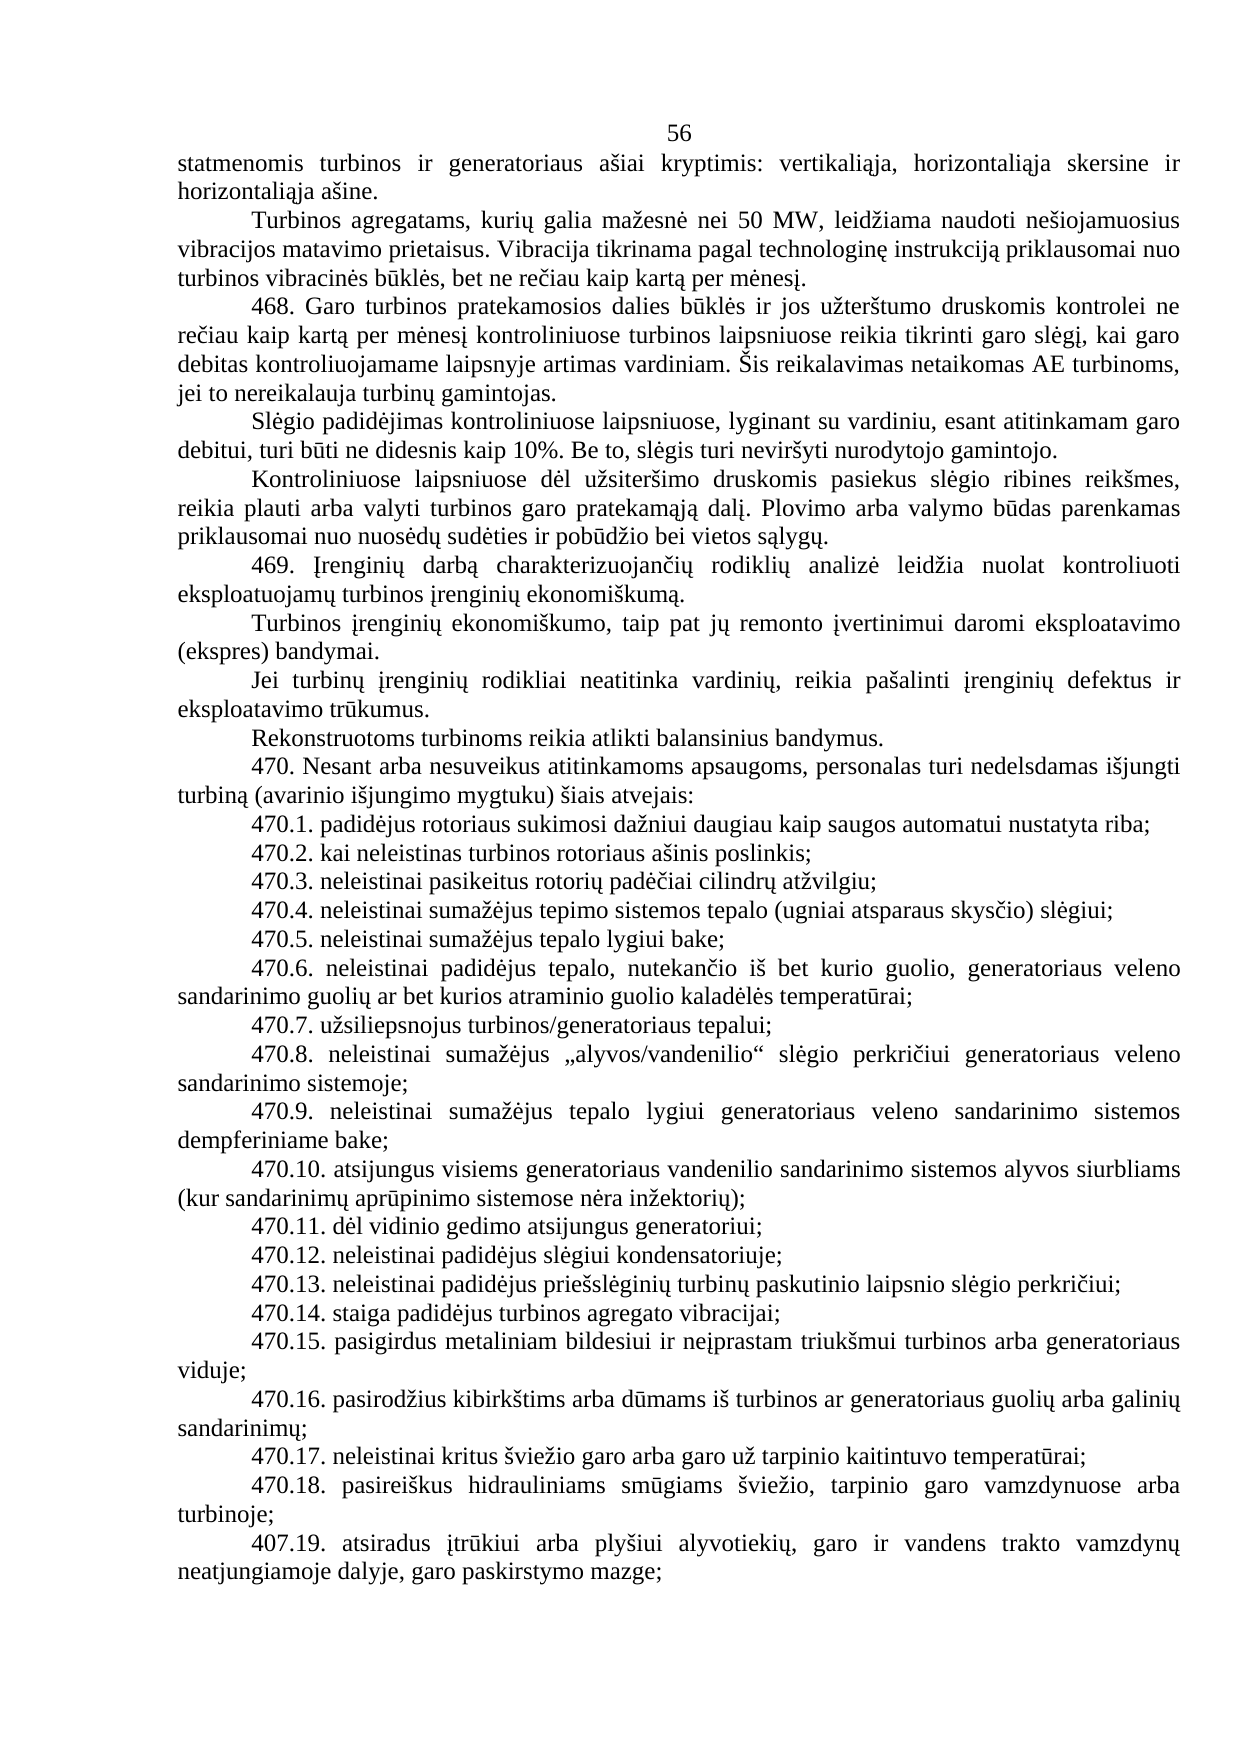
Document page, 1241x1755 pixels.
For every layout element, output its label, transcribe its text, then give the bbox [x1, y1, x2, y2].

text 470.12. neleistinai padidėjus slėgiui kondensatoriuje; [177, 1240, 1181, 1269]
text 470.7. užsiliepsnojus turbinos/generatoriaus tepalui; [177, 1010, 1181, 1039]
text 470.17. neleistinai kritus šviežio garo arba garo už tarpinio kaitintuvo temperatūrai; [177, 1441, 1181, 1470]
text 470.1. padidėjus rotoriaus sukimosi dažniui daugiau kaip saugos automatui nustatyta riba; [177, 809, 1181, 838]
text 470.6. neleistinai padidėjus tepalo, nutekančio iš bet kurio guolio, generatoriaus veleno sandarinimo guolių ar bet kurios atraminio guolio kaladėlės temperatūrai; [177, 953, 1181, 1010]
text Kontroliniuose laipsniuose dėl užsiteršimo druskomis pasiekus slėgio ribines reikšmes, reikia plauti arba valyti turbinos garo pratekamąją dalį. Plovimo arba valymo būdas parenkamas priklausomai nuo nuosėdų sudėties ir pobūdžio bei vietos sąlygų. [177, 464, 1181, 550]
text 469. Įrenginių darbą charakterizuojančių rodiklių analizė leidžia nuolat kontroliuoti eksploatuojamų turbinos įrenginių ekonomiškumą. [177, 550, 1181, 608]
text Slėgio padidėjimas kontroliniuose laipsniuose, lyginant su vardiniu, esant atitinkamam garo debitui, turi būti ne didesnis kaip 10%. Be to, slėgis turi neviršyti nurodytojo gamintojo. [177, 406, 1181, 464]
text 470.5. neleistinai sumažėjus tepalo lygiui bake; [177, 924, 1181, 953]
text 470. Nesant arba nesuveikus atitinkamoms apsaugoms, personalas turi nedelsdamas išjungti turbiną (avarinio išjungimo mygtuku) šiais atvejais: [177, 751, 1181, 809]
text 470.9. neleistinai sumažėjus tepalo lygiui generatoriaus veleno sandarinimo sistemos dempferiniame bake; [177, 1096, 1181, 1154]
text 470.13. neleistinai padidėjus priešslėginių turbinų paskutinio laipsnio slėgio perkričiui; [177, 1269, 1181, 1298]
text Turbinos agregatams, kurių galia mažesnė nei 50 MW, leidžiama naudoti nešiojamuosius vibracijos matavimo prietaisus. Vibracija tikrinama pagal technologinę instrukciją priklausomai nuo turbinos vibracinės būklės, bet ne rečiau kaip kartą per mėnesį. [177, 205, 1181, 291]
text statmenomis turbinos ir generatoriaus ašiai kryptimis: vertikaliąja, horizontaliąja skersine ir horizontaliąja ašine. [177, 148, 1181, 205]
text 470.10. atsijungus visiems generatoriaus vandenilio sandarinimo sistemos alyvos siurbliams (kur sandarinimų aprūpinimo sistemose nėra inžektorių); [177, 1154, 1181, 1211]
text 470.11. dėl vidinio gedimo atsijungus generatoriui; [177, 1211, 1181, 1240]
text 407.19. atsiradus įtrūkiui arba plyšiui alyvotiekių, garo ir vandens trakto vamzdynų neatjungiamoje dalyje, garo paskirstymo mazge; [177, 1528, 1181, 1585]
text Jei turbinų įrenginių rodikliai neatitinka vardinių, reikia pašalinti įrenginių defektus ir eksploatavimo trūkumus. [177, 665, 1181, 723]
text 470.14. staiga padidėjus turbinos agregato vibracijai; [177, 1298, 1181, 1326]
text 470.2. kai neleistinas turbinos rotoriaus ašinis poslinkis; [177, 838, 1181, 866]
text 470.3. neleistinai pasikeitus rotorių padėčiai cilindrų atžvilgiu; [177, 866, 1181, 895]
text 468. Garo turbinos pratekamosios dalies būklės ir jos užterštumo druskomis kontrolei ne rečiau kaip kartą per mėnesį kontroliniuose turbinos laipsniuose reikia tikrinti garo slėgį, kai garo debitas kontroliuojamame laipsnyje artimas vardiniam. Šis reikalavimas netaikomas AE turbinoms, jei to nereikalauja turbinų gamintojas. [177, 291, 1181, 406]
text 470.16. pasirodžius kibirkštims arba dūmams iš turbinos ar generatoriaus guolių arba galinių sandarinimų; [177, 1384, 1181, 1441]
text Rekonstruotoms turbinoms reikia atlikti balansinius bandymus. [177, 723, 1181, 751]
text Turbinos įrenginių ekonomiškumo, taip pat jų remonto įvertinimui daromi eksploatavimo (ekspres) bandymai. [177, 608, 1181, 665]
text 470.8. neleistinai sumažėjus „alyvos/vandenilio“ slėgio perkričiui generatoriaus veleno sandarinimo sistemoje; [177, 1039, 1181, 1096]
text 470.18. pasireiškus hidrauliniams smūgiams šviežio, tarpinio garo vamzdynuose arba turbinoje; [177, 1470, 1181, 1528]
text 470.15. pasigirdus metaliniam bildesiui ir neįprastam triukšmui turbinos arba generatoriaus viduje; [177, 1326, 1181, 1384]
text 470.4. neleistinai sumažėjus tepimo sistemos tepalo (ugniai atsparaus skysčio) slėgiui; [177, 895, 1181, 924]
